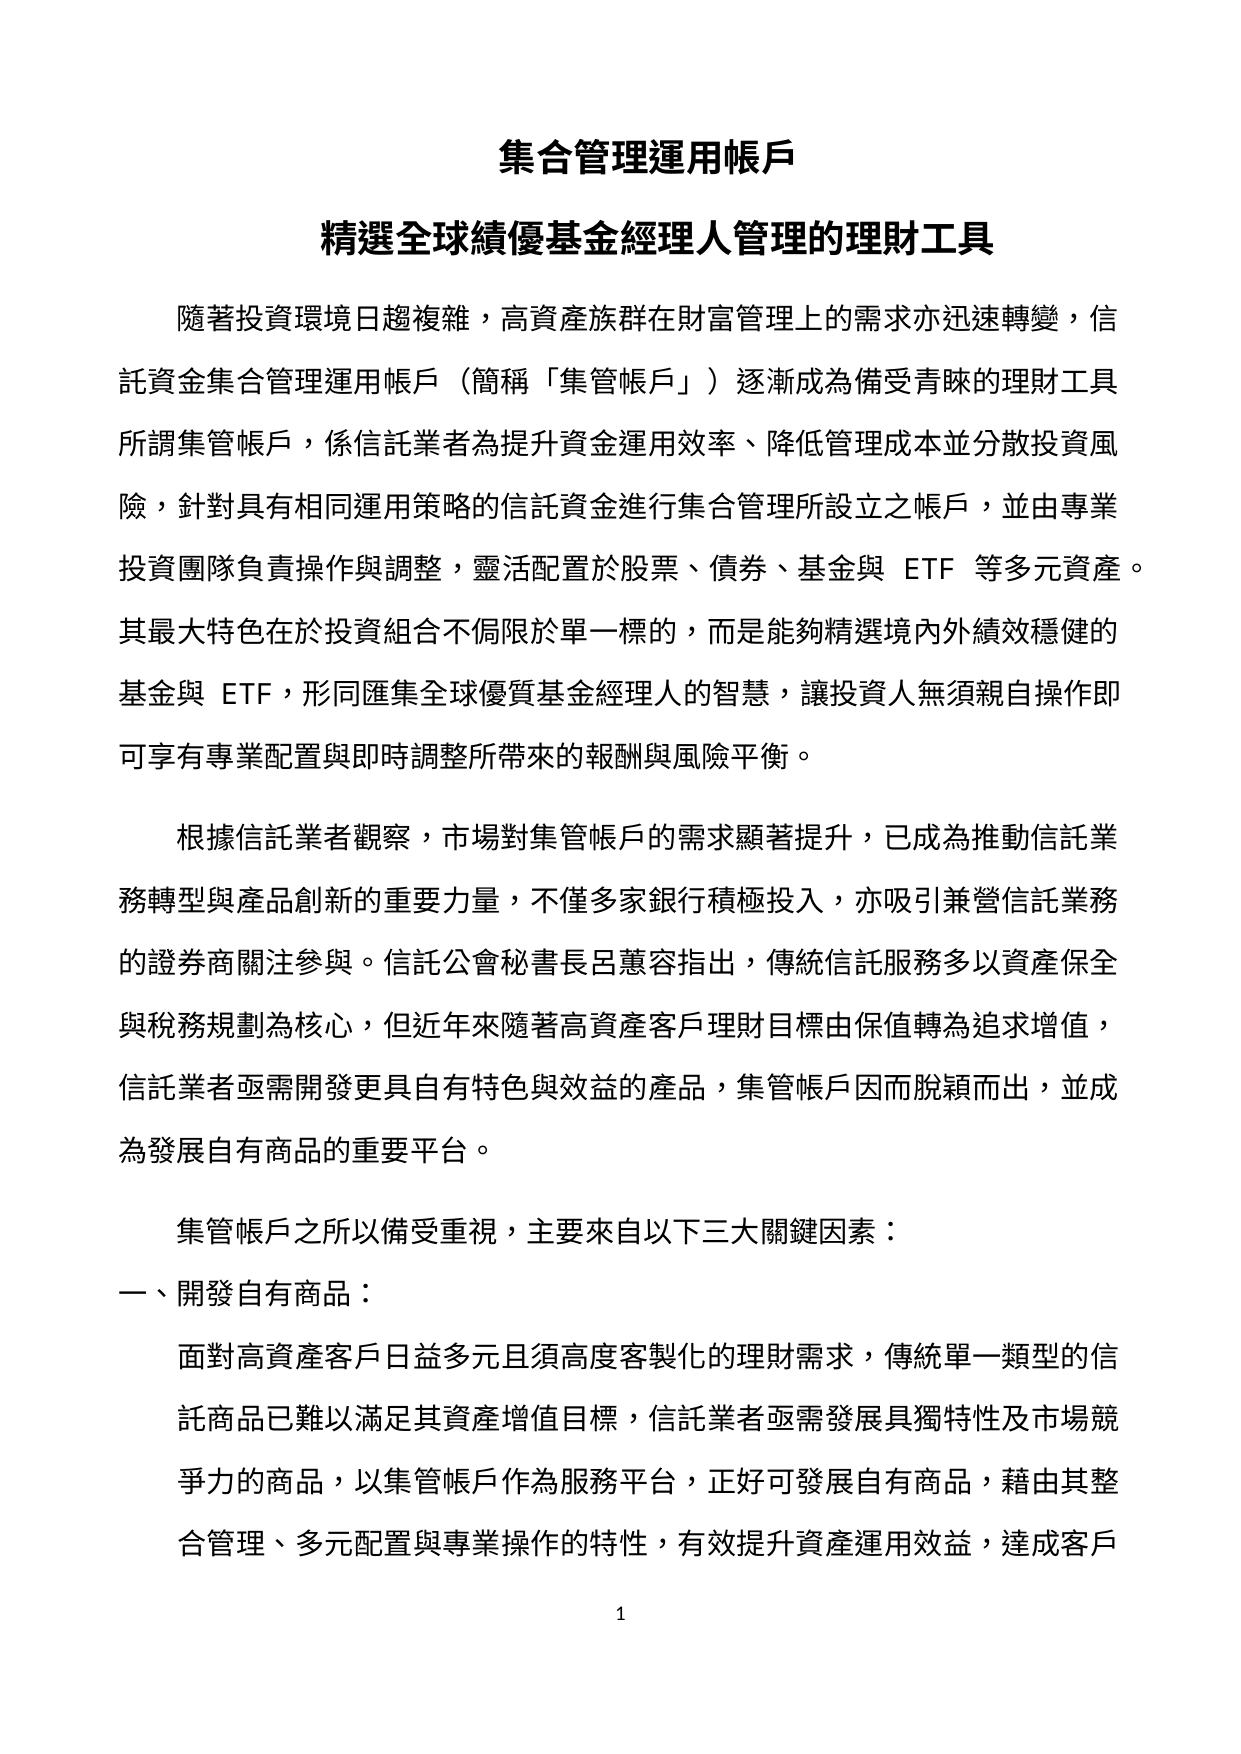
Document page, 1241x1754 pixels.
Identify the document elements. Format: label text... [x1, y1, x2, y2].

text 隨著投資環境日趨複雜，高資產族群在財富管理上的需求亦迅速轉變，信託資金集合管理運用帳戶（簡稱「集管帳戶」）逐漸成為備受青睞的理財工具。所謂集管帳戶，係信託業者為提升資金運用效率、降低管理成本並分散投資風險，針對具有相同運用策略的信託資金進行集合管理所設立之帳戶，並由專業投資團隊負責操作與調整，靈活配置於股票、債券、基金與 ETF 等多元資產。其最大特色在於投資組合不侷限於單一標的，而是能夠精選境內外績效穩健的基金與 ETF，形同匯集全球優質基金經理人的智慧，讓投資人無須親自操作即可享有專業配置與即時調整所帶來的報酬與風險平衡。 [118, 275, 1122, 775]
text 一、開發自有商品： [118, 1250, 1122, 1313]
text 面對高資產客戶日益多元且須高度客製化的理財需求，傳統單一類型的信託商品已難以滿足其資產增值目標，信託業者亟需發展具獨特性及市場競爭力的商品，以集管帳戶作為服務平台，正好可發展自有商品，藉由其整合管理、多元配置與專業操作的特性，有效提升資產運用效益，達成客戶 [177, 1313, 1122, 1563]
text 集合管理運用帳戶 [118, 113, 1122, 175]
text 根據信託業者觀察，市場對集管帳戶的需求顯著提升，已成為推動信託業務轉型與產品創新的重要力量，不僅多家銀行積極投入，亦吸引兼營信託業務的證券商關注參與。信託公會秘書長呂蕙容指出，傳統信託服務多以資產保全與稅務規劃為核心，但近年來隨著高資產客戶理財目標由保值轉為追求增值，信託業者亟需開發更具自有特色與效益的產品，集管帳戶因而脫穎而出，並成為發展自有商品的重要平台。 [118, 794, 1122, 1169]
text 集管帳戶之所以備受重視，主要來自以下三大關鍵因素： [118, 1188, 1122, 1250]
text 精選全球績優基金經理人管理的理財工具 [118, 194, 1122, 257]
